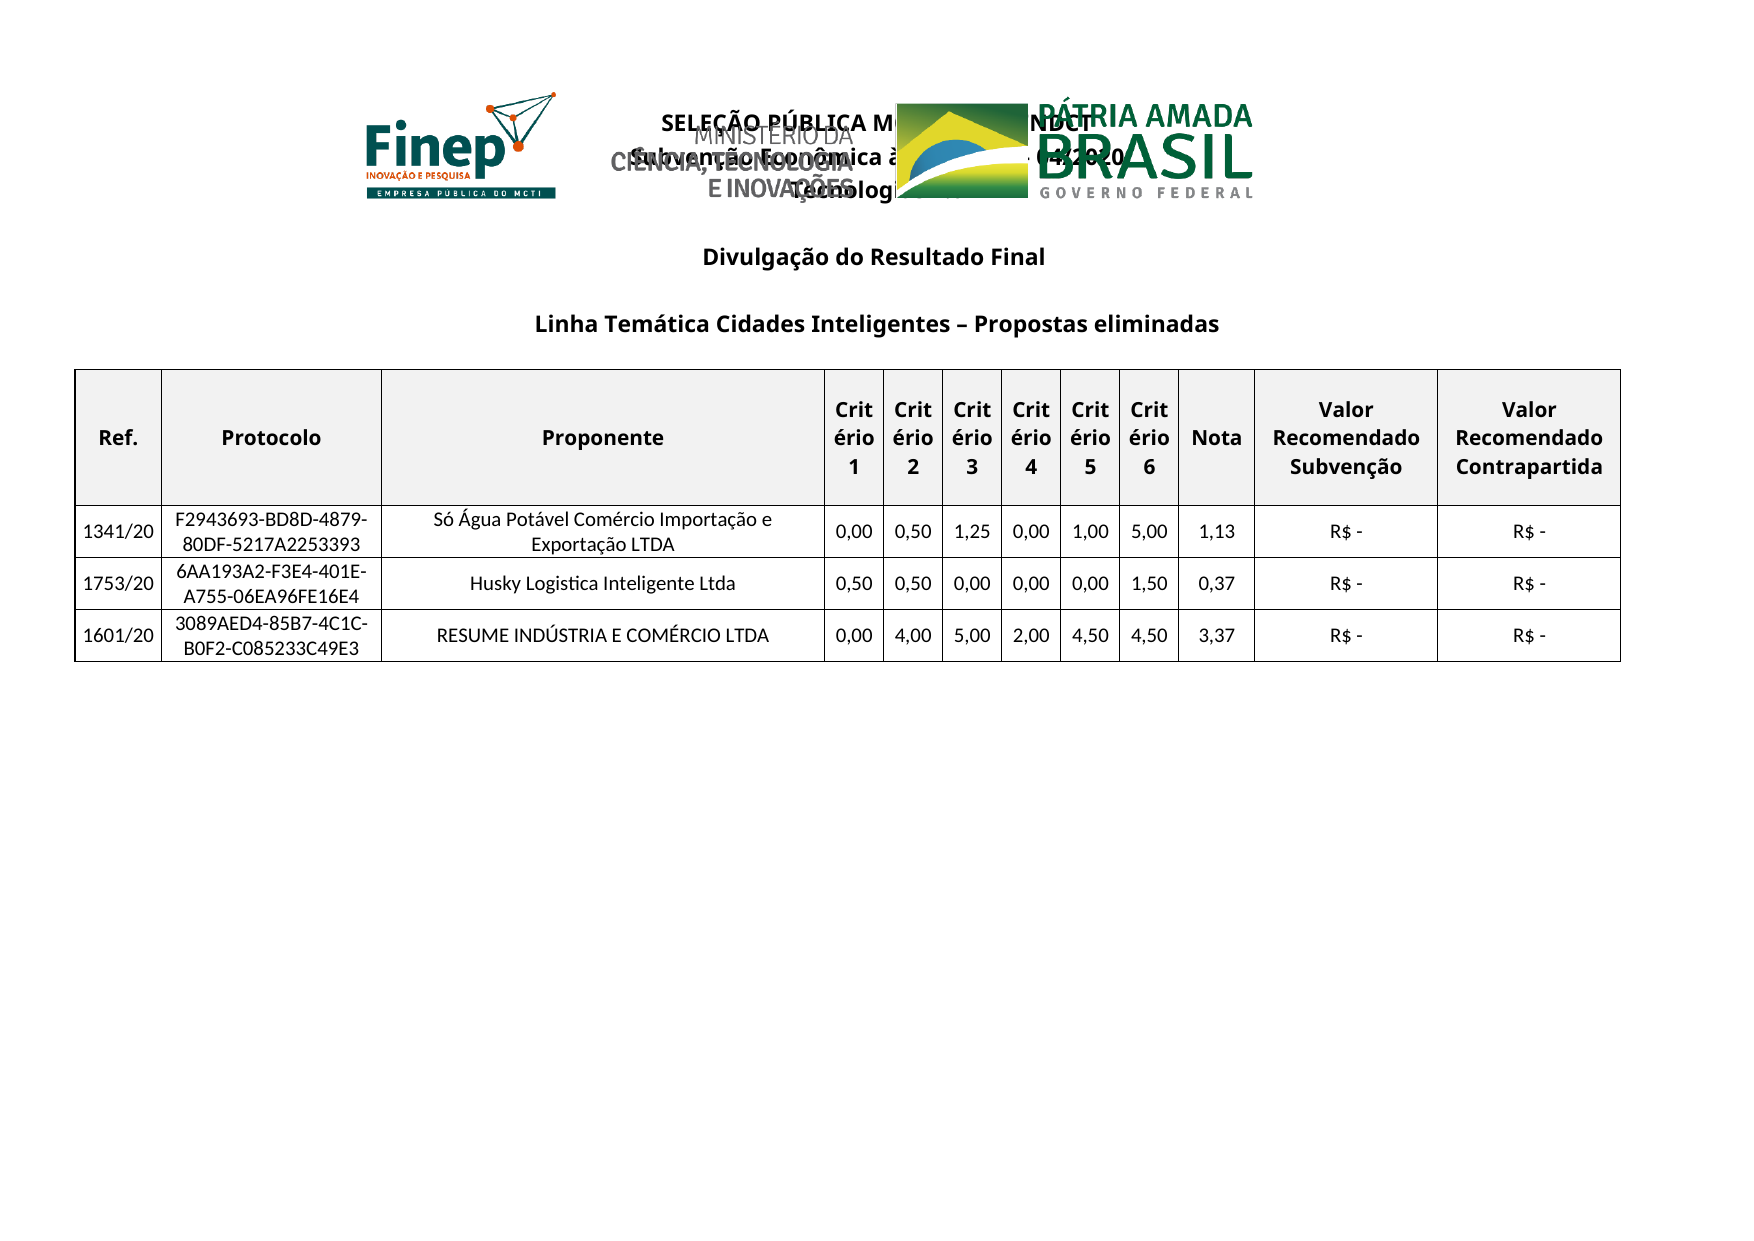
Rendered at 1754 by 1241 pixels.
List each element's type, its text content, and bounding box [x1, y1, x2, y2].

table_cell 1601/20 [76, 610, 161, 661]
table_cell Husky Logistica Inteligente Ltda [382, 558, 824, 609]
table_cell R$ - [1255, 506, 1437, 557]
table_cell R$ - [1255, 610, 1437, 661]
table_cell 3089AED4-85B7-4C1C-B0F2-C085233C49E3 [162, 610, 381, 661]
table_cell R$ - [1438, 610, 1620, 661]
table_cell RESUME INDÚSTRIA E COMÉRCIO LTDA [382, 610, 824, 661]
table_cell 0,00 [1061, 558, 1119, 609]
table_header Valor Recomendado Subvenção [1255, 370, 1437, 505]
table_header Proponente [382, 370, 824, 505]
table_header Critério 6 [1120, 370, 1178, 505]
table_header Critério 1 [825, 370, 883, 505]
table_cell 1341/20 [76, 506, 161, 557]
table_cell 2,00 [1002, 610, 1060, 661]
table_cell 4,50 [1061, 610, 1119, 661]
table_cell 5,00 [1120, 506, 1178, 557]
table_cell 0,00 [1002, 558, 1060, 609]
table_cell 1,00 [1061, 506, 1119, 557]
table_cell R$ - [1438, 558, 1620, 609]
table_header Critério 4 [1002, 370, 1060, 505]
table_cell 4,50 [1120, 610, 1178, 661]
table_cell 1,25 [943, 506, 1001, 557]
table_cell 0,50 [884, 506, 942, 557]
table_cell 6AA193A2-F3E4-401E-A755-06EA96FE16E4 [162, 558, 381, 609]
table_cell 1,50 [1120, 558, 1178, 609]
table_cell 1,13 [1179, 506, 1254, 557]
table_header Ref. [76, 370, 161, 505]
table_cell 0,00 [825, 610, 883, 661]
table_cell Só Água Potável Comércio Importação e Exportação LTDA [382, 506, 824, 557]
table_cell 4,00 [884, 610, 942, 661]
table_cell 1753/20 [76, 558, 161, 609]
table_header Critério 2 [884, 370, 942, 505]
table_header Valor Recomendado Contrapartida [1438, 370, 1620, 505]
table_cell 5,00 [943, 610, 1001, 661]
table_cell 0,50 [884, 558, 942, 609]
table_cell F2943693-BD8D-4879-80DF-5217A2253393 [162, 506, 381, 557]
table_header Nota [1179, 370, 1254, 505]
table_cell 0,00 [825, 506, 883, 557]
table_cell 0,50 [825, 558, 883, 609]
table_cell R$ - [1255, 558, 1437, 609]
table_cell 0,00 [943, 558, 1001, 609]
table_header Protocolo [162, 370, 381, 505]
table_cell 3,37 [1179, 610, 1254, 661]
table_cell R$ - [1438, 506, 1620, 557]
table_header Critério 5 [1061, 370, 1119, 505]
table_header Critério 3 [943, 370, 1001, 505]
table_cell 0,00 [1002, 506, 1060, 557]
table_cell 0,37 [1179, 558, 1254, 609]
